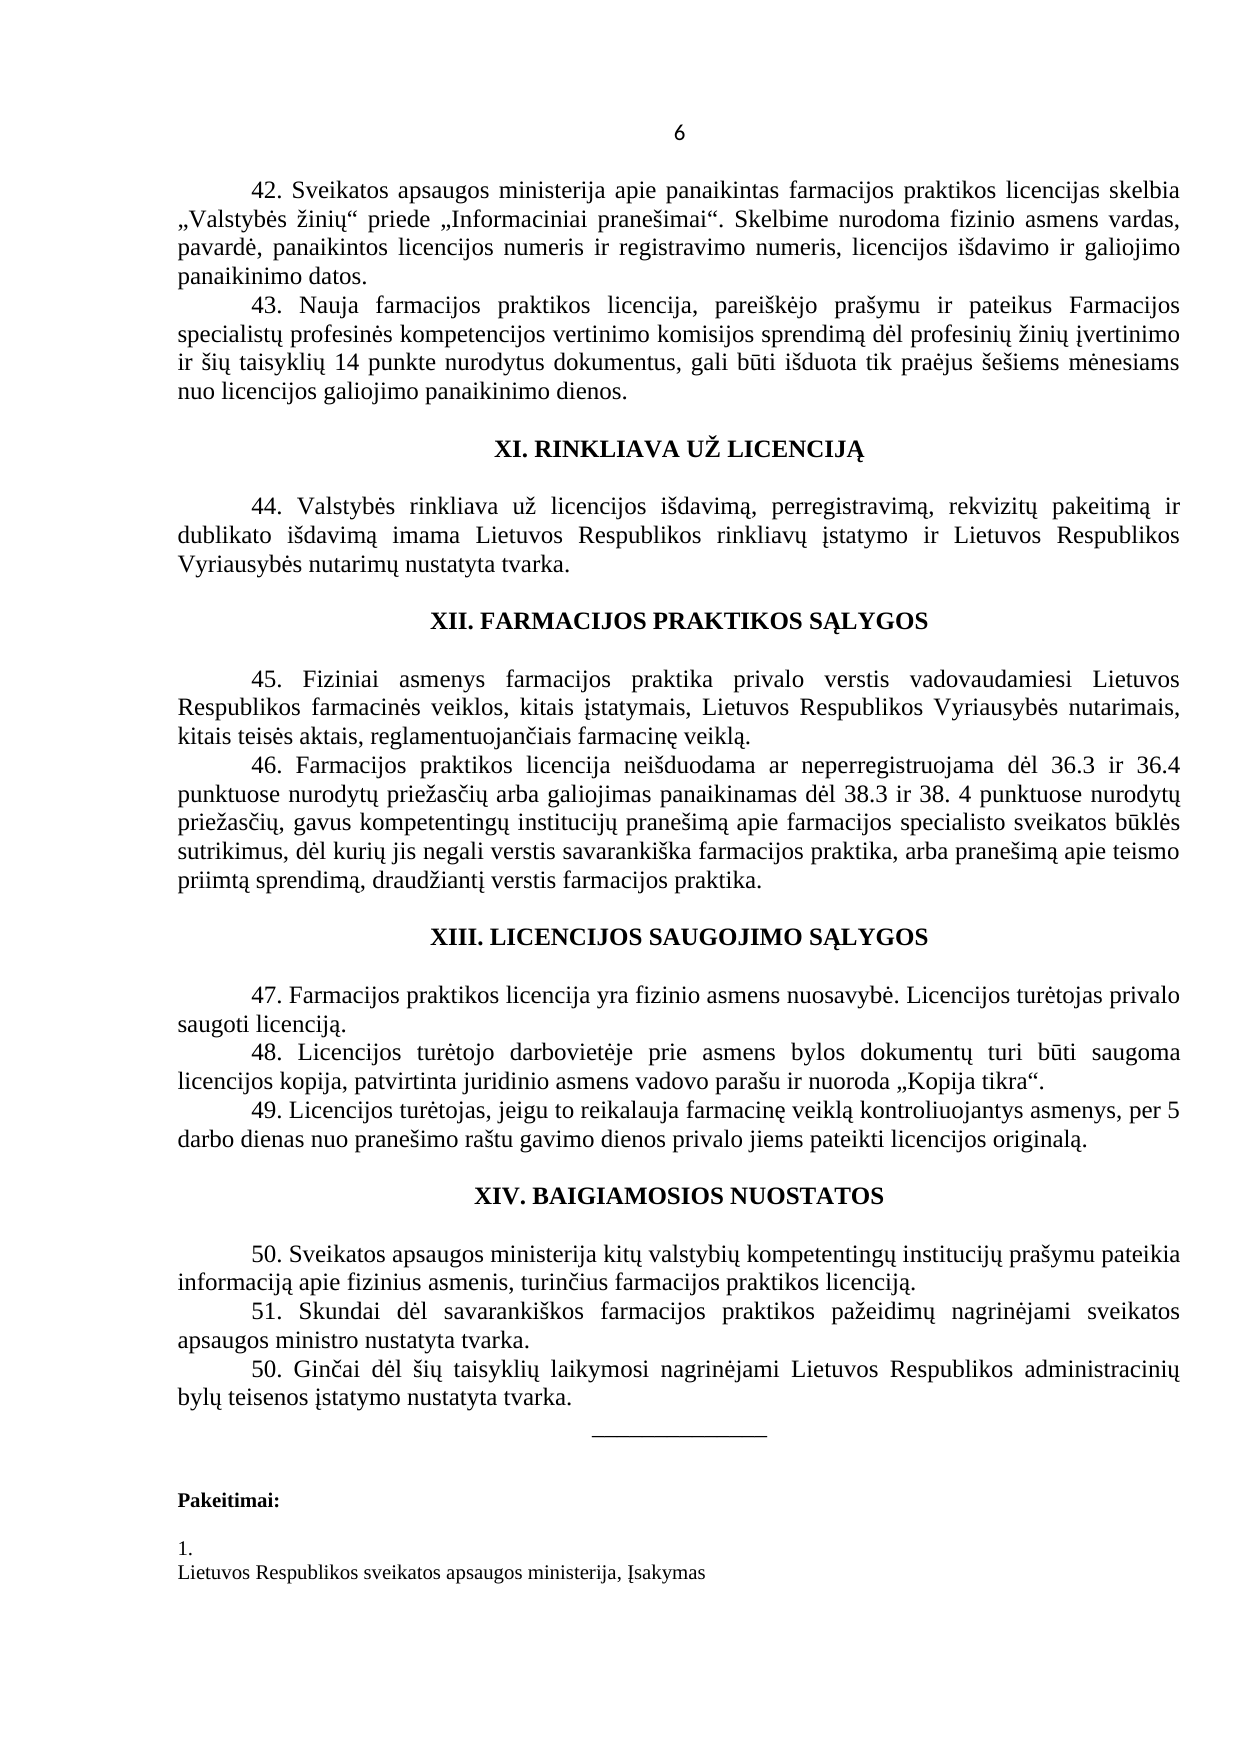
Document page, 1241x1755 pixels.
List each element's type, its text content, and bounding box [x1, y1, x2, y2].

text 44. Valstybės rinkliava už licencijos išdavimą, perregistravimą, rekvizitų pakeitimą ir dublikato išdavimą imama Lietuvos Respublikos rinkliavų įstatymo ir Lietuvos Respublikos Vyriausybės nutarimų nustatyta tvarka. [177, 491, 1181, 577]
text 45. Fiziniai asmenys farmacijos praktika privalo verstis vadovaudamiesi Lietuvos Respublikos farmacinės veiklos, kitais įstatymais, Lietuvos Respublikos Vyriausybės nutarimais, kitais teisės aktais, reglamentuojančiais farmacinę veiklą. [177, 664, 1181, 750]
text 43. Nauja farmacijos praktikos licencija, pareiškėjo prašymu ir pateikus Farmacijos specialistų profesinės kompetencijos vertinimo komisijos sprendimą dėl profesinių žinių įvertinimo ir šių taisyklių 14 punkte nurodytus dokumentus, gali būti išduota tik praėjus šešiems mėnesiams nuo licencijos galiojimo panaikinimo dienos. [177, 290, 1181, 405]
text ______________ [177, 1411, 1181, 1440]
text 50. Ginčai dėl šių taisyklių laikymosi nagrinėjami Lietuvos Respublikos administracinių bylų teisenos įstatymo nustatyta tvarka. [177, 1354, 1181, 1411]
text 42. Sveikatos apsaugos ministerija apie panaikintas farmacijos praktikos licencijas skelbia „Valstybės žinių“ priede „Informaciniai pranešimai“. Skelbime nurodoma fizinio asmens vardas, pavardė, panaikintos licencijos numeris ir registravimo numeris, licencijos išdavimo ir galiojimo panaikinimo datos. [177, 175, 1181, 290]
text 51. Skundai dėl savarankiškos farmacijos praktikos pažeidimų nagrinėjami sveikatos apsaugos ministro nustatyta tvarka. [177, 1296, 1181, 1354]
text Pakeitimai: [177, 1488, 1181, 1512]
text Lietuvos Respublikos sveikatos apsaugos ministerija, Įsakymas [177, 1560, 1181, 1584]
text XIV. BAIGIAMOSIOS NUOSTATOS [177, 1181, 1181, 1210]
text 50. Sveikatos apsaugos ministerija kitų valstybių kompetentingų institucijų prašymu pateikia informaciją apie fizinius asmenis, turinčius farmacijos praktikos licenciją. [177, 1239, 1181, 1296]
text 1. [177, 1536, 1181, 1560]
text 48. Licencijos turėtojo darbovietėje prie asmens bylos dokumentų turi būti saugoma licencijos kopija, patvirtinta juridinio asmens vadovo parašu ir nuoroda „Kopija tikra“. [177, 1037, 1181, 1095]
text XIII. LICENCIJOS SAUGOJIMO SĄLYGOS [177, 922, 1181, 951]
text 47. Farmacijos praktikos licencija yra fizinio asmens nuosavybė. Licencijos turėtojas privalo saugoti licenciją. [177, 980, 1181, 1037]
text 49. Licencijos turėtojas, jeigu to reikalauja farmacinę veiklą kontroliuojantys asmenys, per 5 darbo dienas nuo pranešimo raštu gavimo dienos privalo jiems pateikti licencijos originalą. [177, 1095, 1181, 1152]
text XII. FARMACIJOS PRAKTIKOS SĄLYGOS [177, 606, 1181, 635]
text XI. RINKLIAVA UŽ LICENCIJĄ [177, 434, 1181, 462]
text 46. Farmacijos praktikos licencija neišduodama ar neperregistruojama dėl 36.3 ir 36.4 punktuose nurodytų priežasčių arba galiojimas panaikinamas dėl 38.3 ir 38. 4 punktuose nurodytų priežasčių, gavus kompetentingų institucijų pranešimą apie farmacijos specialisto sveikatos būklės sutrikimus, dėl kurių jis negali verstis savarankiška farmacijos praktika, arba pranešimą apie teismo priimtą sprendimą, draudžiantį verstis farmacijos praktika. [177, 750, 1181, 894]
